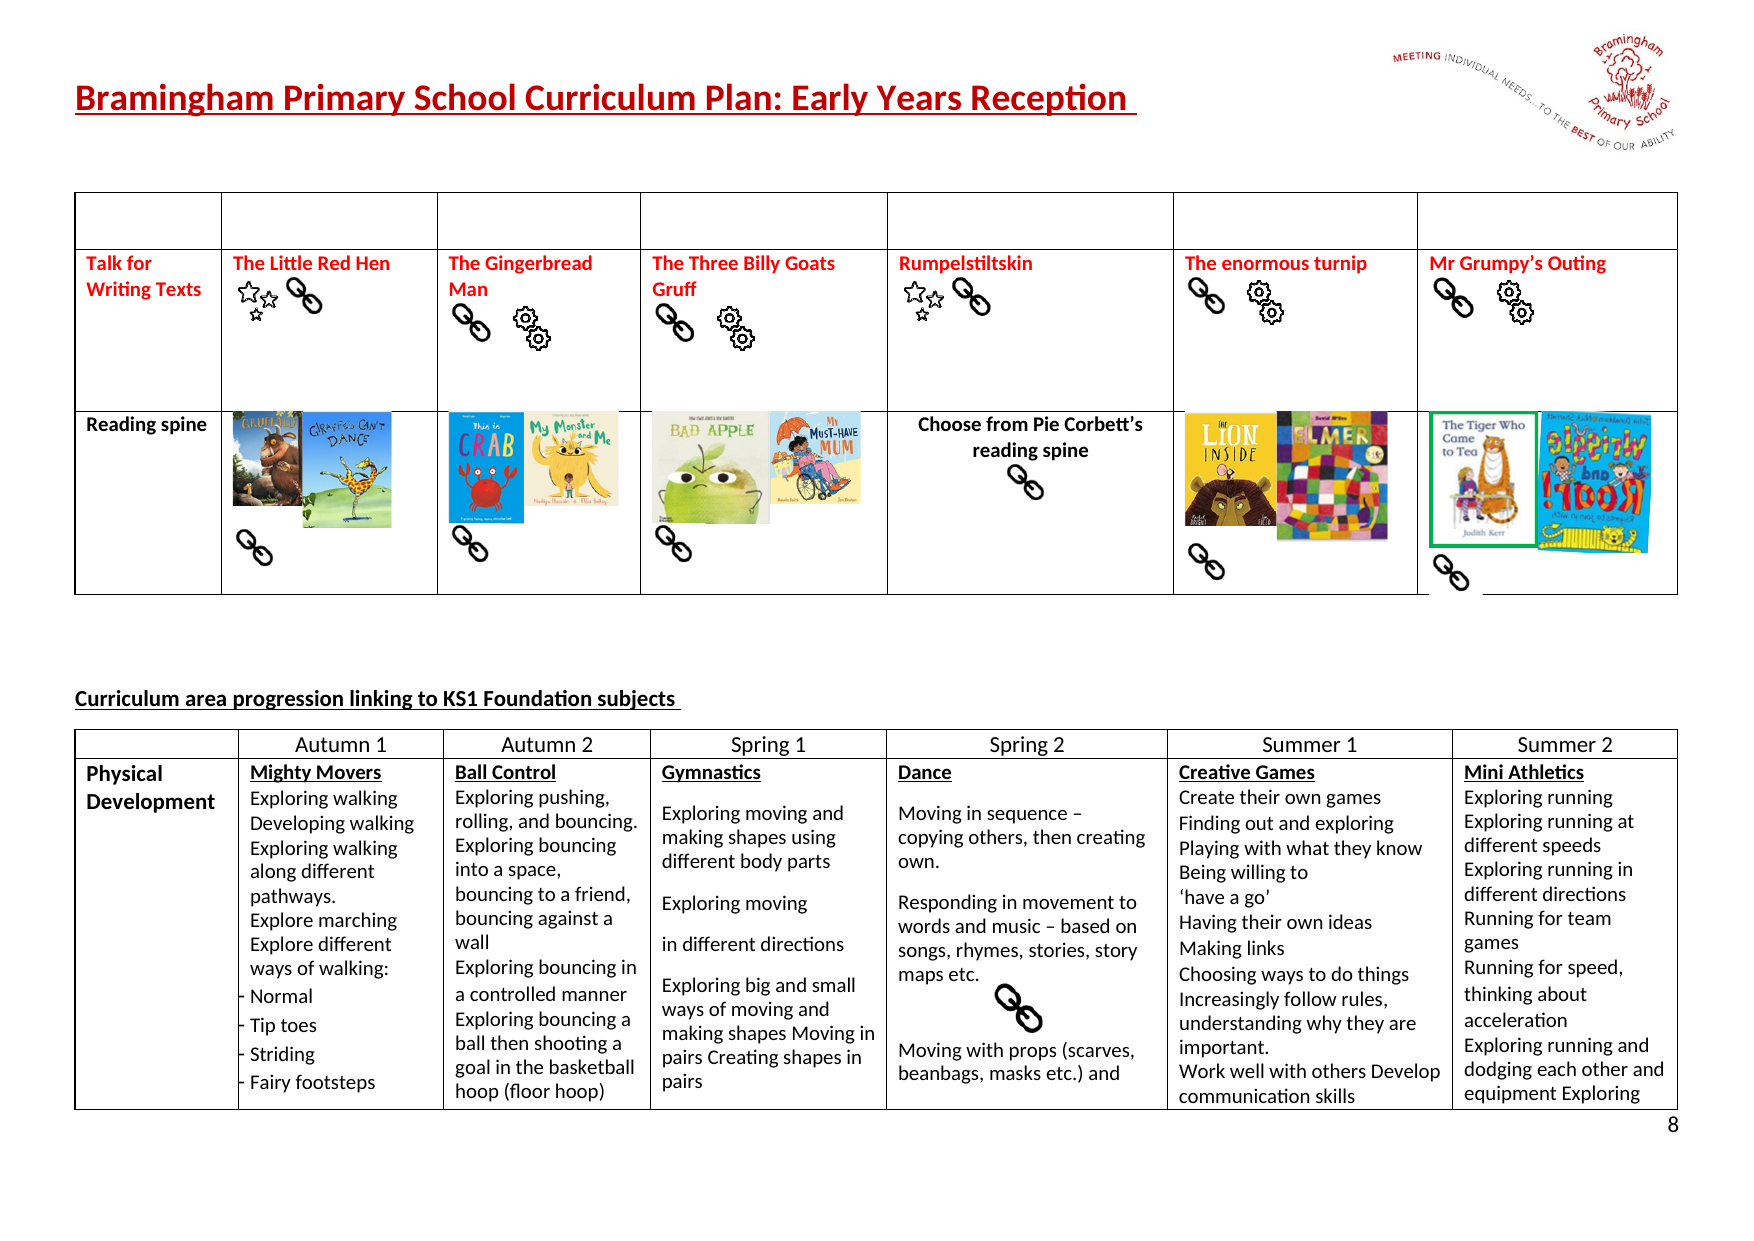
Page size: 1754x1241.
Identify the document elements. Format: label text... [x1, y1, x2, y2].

table_cell [76, 193, 221, 249]
table_cell [222, 412, 437, 594]
table_cell The Gingerbread Man [438, 250, 640, 411]
table_cell The enormous turnip [1174, 250, 1417, 411]
table_cell [1174, 193, 1417, 249]
table_cell Reading spine [76, 412, 221, 594]
table_cell [641, 412, 887, 594]
table_cell [1418, 193, 1677, 249]
table_header Summer 2 [1453, 730, 1677, 758]
table_cell Creative Games Create their own games Finding out and exploring Playing with what they know Being willing to ‘have a go’ Having their own ideas Making links Choosing ways to do things Increasingly follow rules, understanding why they are important. Work well with others Develop communication skills [1168, 759, 1452, 1109]
text Curriculum area progression linking to KS1 Foundation subjects [75, 684, 1679, 713]
table_cell Mini Athletics Exploring running Exploring running at different speeds Exploring running in different directions Running for team games Running for speed, thinking about acceleration Exploring running and dodging each other and equipment Exploring [1453, 759, 1677, 1109]
table_cell Mighty Movers Exploring walking Developing walking Exploring walking along different pathways. Explore marching Explore different ways of walking: Normal Tip toes Striding Fairy footsteps [239, 759, 443, 1109]
table_cell [1418, 412, 1677, 594]
table_header Spring 1 [651, 730, 886, 758]
table_header Spring 2 [887, 730, 1167, 758]
table_cell Choose from Pie Corbett’s reading spine [888, 412, 1173, 594]
table_cell [641, 193, 887, 249]
table_cell The Three Billy Goats Gruff [641, 250, 887, 411]
table_cell Mr Grumpy’s Outing [1418, 250, 1677, 411]
table_cell Dance Moving in sequence – copying others, then creating own. Responding in movement to words and music – based on songs, rhymes, stories, story maps etc. Moving with props (scarves, beanbags, masks etc.) and [887, 759, 1167, 1109]
table_cell Physical Development [76, 759, 238, 1109]
table_cell Rumpelstiltskin [888, 250, 1173, 411]
table_header Autumn 2 [444, 730, 650, 758]
table_cell [1174, 412, 1417, 594]
table_cell [438, 412, 640, 594]
table_cell [888, 193, 1173, 249]
table_header Autumn 1 [239, 730, 443, 758]
table_cell Ball Control Exploring pushing, rolling, and bouncing. Exploring bouncing into a space, bouncing to a friend, bouncing against a wall Exploring bouncing in a controlled manner Exploring bouncing a ball then shooting a goal in the basketball hoop (floor hoop) [444, 759, 650, 1109]
table_header Summer 1 [1168, 730, 1452, 758]
table_cell Talk for Writing Texts [76, 250, 221, 411]
table_cell Gymnastics Exploring moving and making shapes using different body parts Exploring moving in different directions Exploring big and small ways of moving and making shapes Moving in pairs Creating shapes in pairs [651, 759, 886, 1109]
table_cell [222, 193, 437, 249]
table_cell The Little Red Hen [222, 250, 437, 411]
table_header [76, 730, 238, 758]
table_cell [438, 193, 640, 249]
